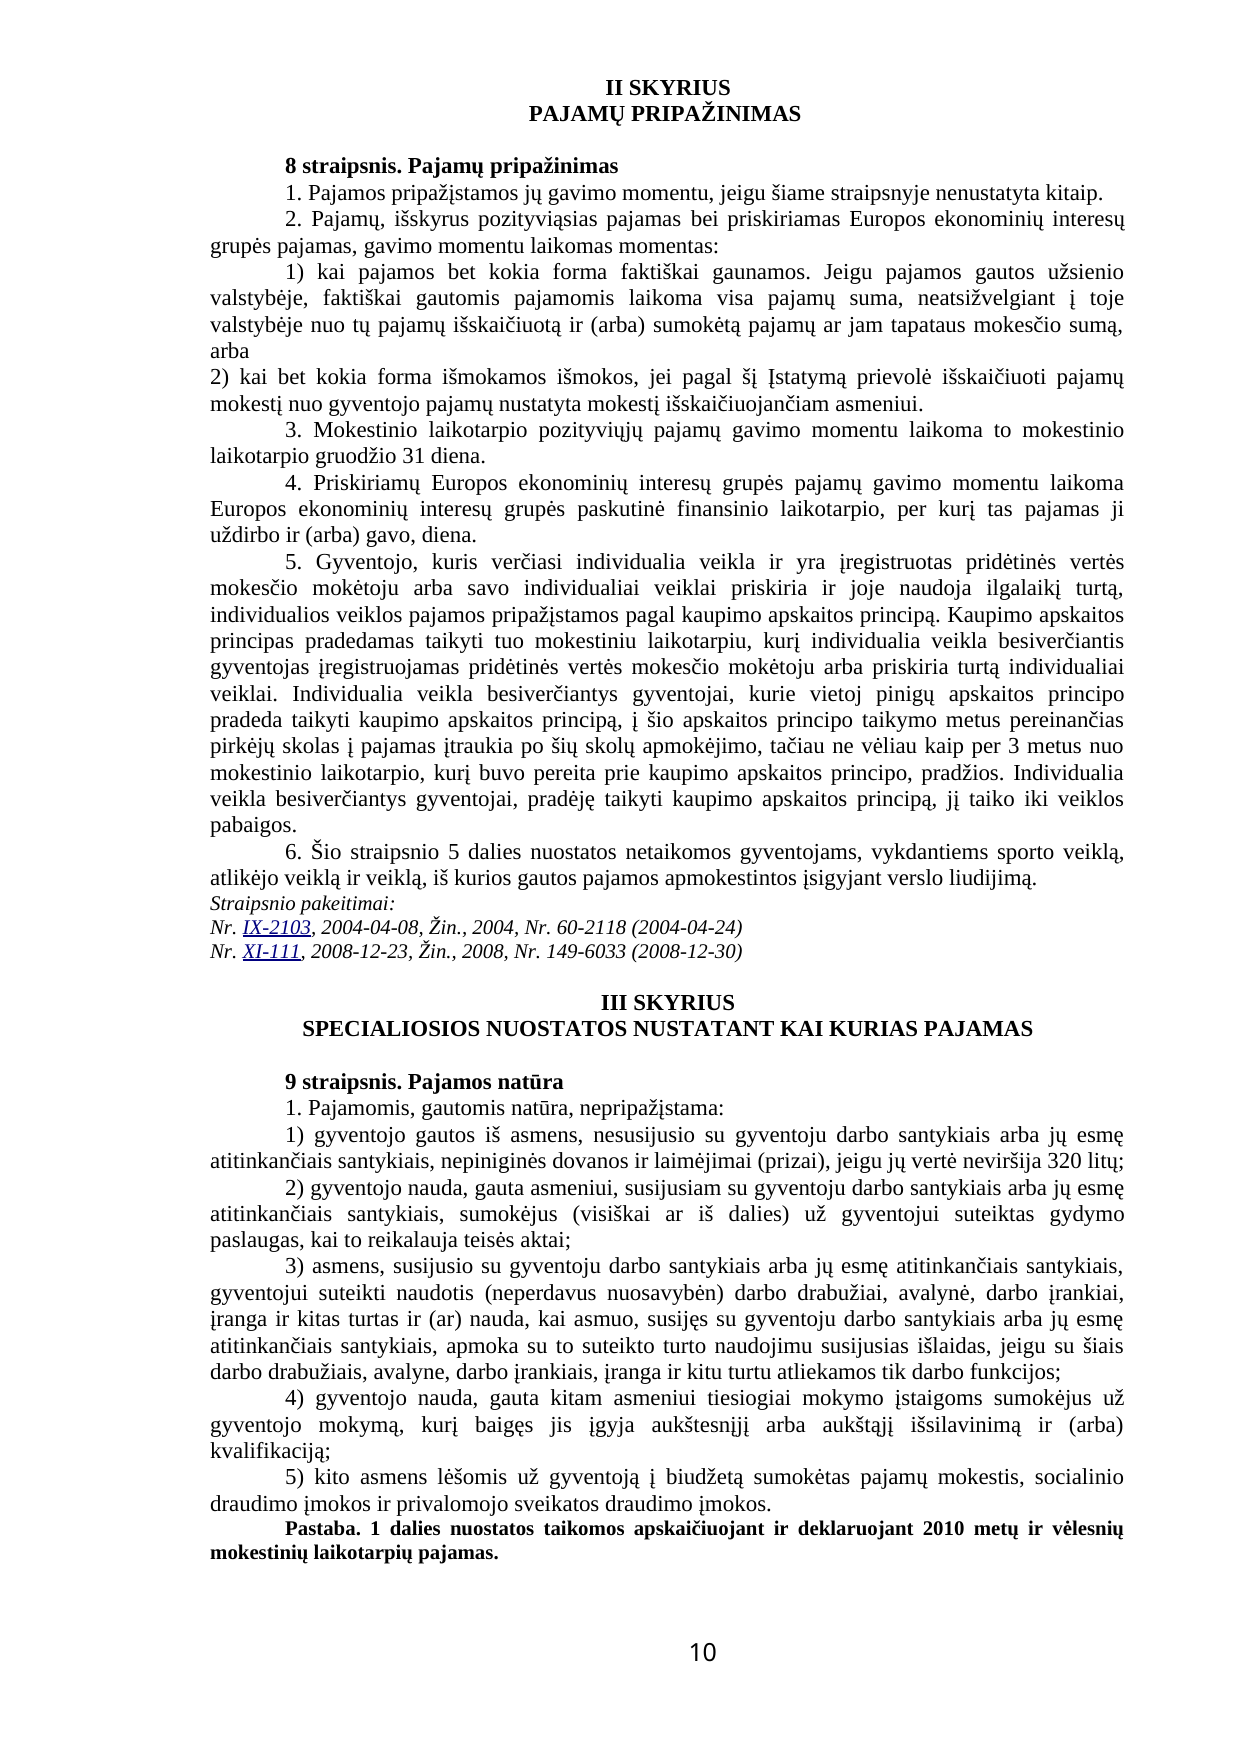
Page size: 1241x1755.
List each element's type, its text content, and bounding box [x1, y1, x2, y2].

subtitle PAJAMŲ PRIPAŽINIMAS [210, 100, 1126, 126]
text 1) kai pajamos bet kokia forma faktiškai gaunamos. Jeigu pajamos gautos užsienio valstybėje, faktiškai gautomis pajamomis laikoma visa pajamų suma, neatsižvelgiant į toje valstybėje nuo tų pajamų išskaičiuotą ir (arba) sumokėtą pajamų ar jam tapataus mokesčio sumą, arba [210, 258, 1126, 363]
text 2. Pajamų, išskyrus pozityviąsias pajamas bei priskiriamas Europos ekonominių interesų grupės pajamas, gavimo momentu laikomas momentas: [210, 205, 1126, 258]
text 4. Priskiriamų Europos ekonominių interesų grupės pajamų gavimo momentu laikoma Europos ekonominių interesų grupės paskutinė finansinio laikotarpio, per kurį tas pajamas ji uždirbo ir (arba) gavo, diena. [210, 469, 1126, 548]
text Straipsnio pakeitimai: [210, 891, 1126, 914]
text 3) asmens, susijusio su gyventoju darbo santykiais arba jų esmę atitinkančiais santykiais, gyventojui suteikti naudotis (neperdavus nuosavybėn) darbo drabužiai, avalynė, darbo įrankiai, įranga ir kitas turtas ir (ar) nauda, kai asmuo, susijęs su gyventoju darbo santykiais arba jų esmę atitinkančiais santykiais, apmoka su to suteikto turto naudojimu susijusias išlaidas, jeigu su šiais darbo drabužiais, avalyne, darbo įrankiais, įranga ir kitu turtu atliekamos tik darbo funkcijos; [210, 1253, 1126, 1384]
subtitle III SKYRIUS [210, 989, 1126, 1015]
text 1) gyventojo gautos iš asmens, nesusijusio su gyventoju darbo santykiais arba jų esmę atitinkančiais santykiais, nepiniginės dovanos ir laimėjimai (prizai), jeigu jų vertė neviršija 320 litų; [210, 1121, 1126, 1173]
text 6. Šio straipsnio 5 dalies nuostatos netaikomos gyventojams, vykdantiems sporto veiklą, atlikėjo veiklą ir veiklą, iš kurios gautos pajamos apmokestintos įsigyjant verslo liudijimą. [210, 838, 1126, 891]
text 5) kito asmens lėšomis už gyventoją į biudžetą sumokėtas pajamų mokestis, socialinio draudimo įmokos ir privalomojo sveikatos draudimo įmokos. [210, 1463, 1126, 1516]
subtitle SPECIALIOSIOS NUOSTATOS NUSTATANT KAI KURIAS PAJAMAS [210, 1015, 1126, 1042]
text 3. Mokestinio laikotarpio pozityviųjų pajamų gavimo momentu laikoma to mokestinio laikotarpio gruodžio 31 diena. [210, 416, 1126, 469]
text 5. Gyventojo, kuris verčiasi individualia veikla ir yra įregistruotas pridėtinės vertės mokesčio mokėtoju arba savo individualiai veiklai priskiria ir joje naudoja ilgalaikį turtą, individualios veiklos pajamos pripažįstamos pagal kaupimo apskaitos principą. Kaupimo apskaitos principas pradedamas taikyti tuo mokestiniu laikotarpiu, kurį individualia veikla besiverčiantis gyventojas įregistruojamas pridėtinės vertės mokesčio mokėtoju arba priskiria turtą individualiai veiklai. Individualia veikla besiverčiantys gyventojai, kurie vietoj pinigų apskaitos principo pradeda taikyti kaupimo apskaitos principą, į šio apskaitos principo taikymo metus pereinančias pirkėjų skolas į pajamas įtraukia po šių skolų apmokėjimo, tačiau ne vėliau kaip per 3 metus nuo mokestinio laikotarpio, kurį buvo pereita prie kaupimo apskaitos principo, pradžios. Individualia veikla besiverčiantys gyventojai, pradėję taikyti kaupimo apskaitos principą, jį taiko iki veiklos pabaigos. [210, 548, 1126, 838]
subtitle II SKYRIUS [210, 73, 1126, 100]
text 9 straipsnis. Pajamos natūra [210, 1068, 1126, 1094]
text 1. Pajamos pripažįstamos jų gavimo momentu, jeigu šiame straipsnyje nenustatyta kitaip. [210, 179, 1126, 205]
text 8 straipsnis. Pajamų pripažinimas [210, 153, 1126, 179]
text Pastaba. 1 dalies nuostatos taikomos apskaičiuojant ir deklaruojant 2010 metų ir vėlesnių mokestinių laikotarpių pajamas. [210, 1516, 1126, 1564]
text 2) kai bet kokia forma išmokamos išmokos, jei pagal šį Įstatymą prievolė išskaičiuoti pajamų mokestį nuo gyventojo pajamų nustatyta mokestį išskaičiuojančiam asmeniui. [210, 363, 1126, 416]
text Nr. IX-2103, 2004-04-08, Žin., 2004, Nr. 60-2118 (2004-04-24) [210, 914, 1126, 939]
text 1. Pajamomis, gautomis natūra, nepripažįstama: [210, 1094, 1126, 1121]
text 4) gyventojo nauda, gauta kitam asmeniui tiesiogiai mokymo įstaigoms sumokėjus už gyventojo mokymą, kurį baigęs jis įgyja aukštesnįjį arba aukštąjį išsilavinimą ir (arba) kvalifikaciją; [210, 1384, 1126, 1463]
text Nr. XI-111, 2008-12-23, Žin., 2008, Nr. 149-6033 (2008-12-30) [210, 939, 1126, 963]
text 2) gyventojo nauda, gauta asmeniui, susijusiam su gyventoju darbo santykiais arba jų esmę atitinkančiais santykiais, sumokėjus (visiškai ar iš dalies) už gyventojui suteiktas gydymo paslaugas, kai to reikalauja teisės aktai; [210, 1173, 1126, 1253]
